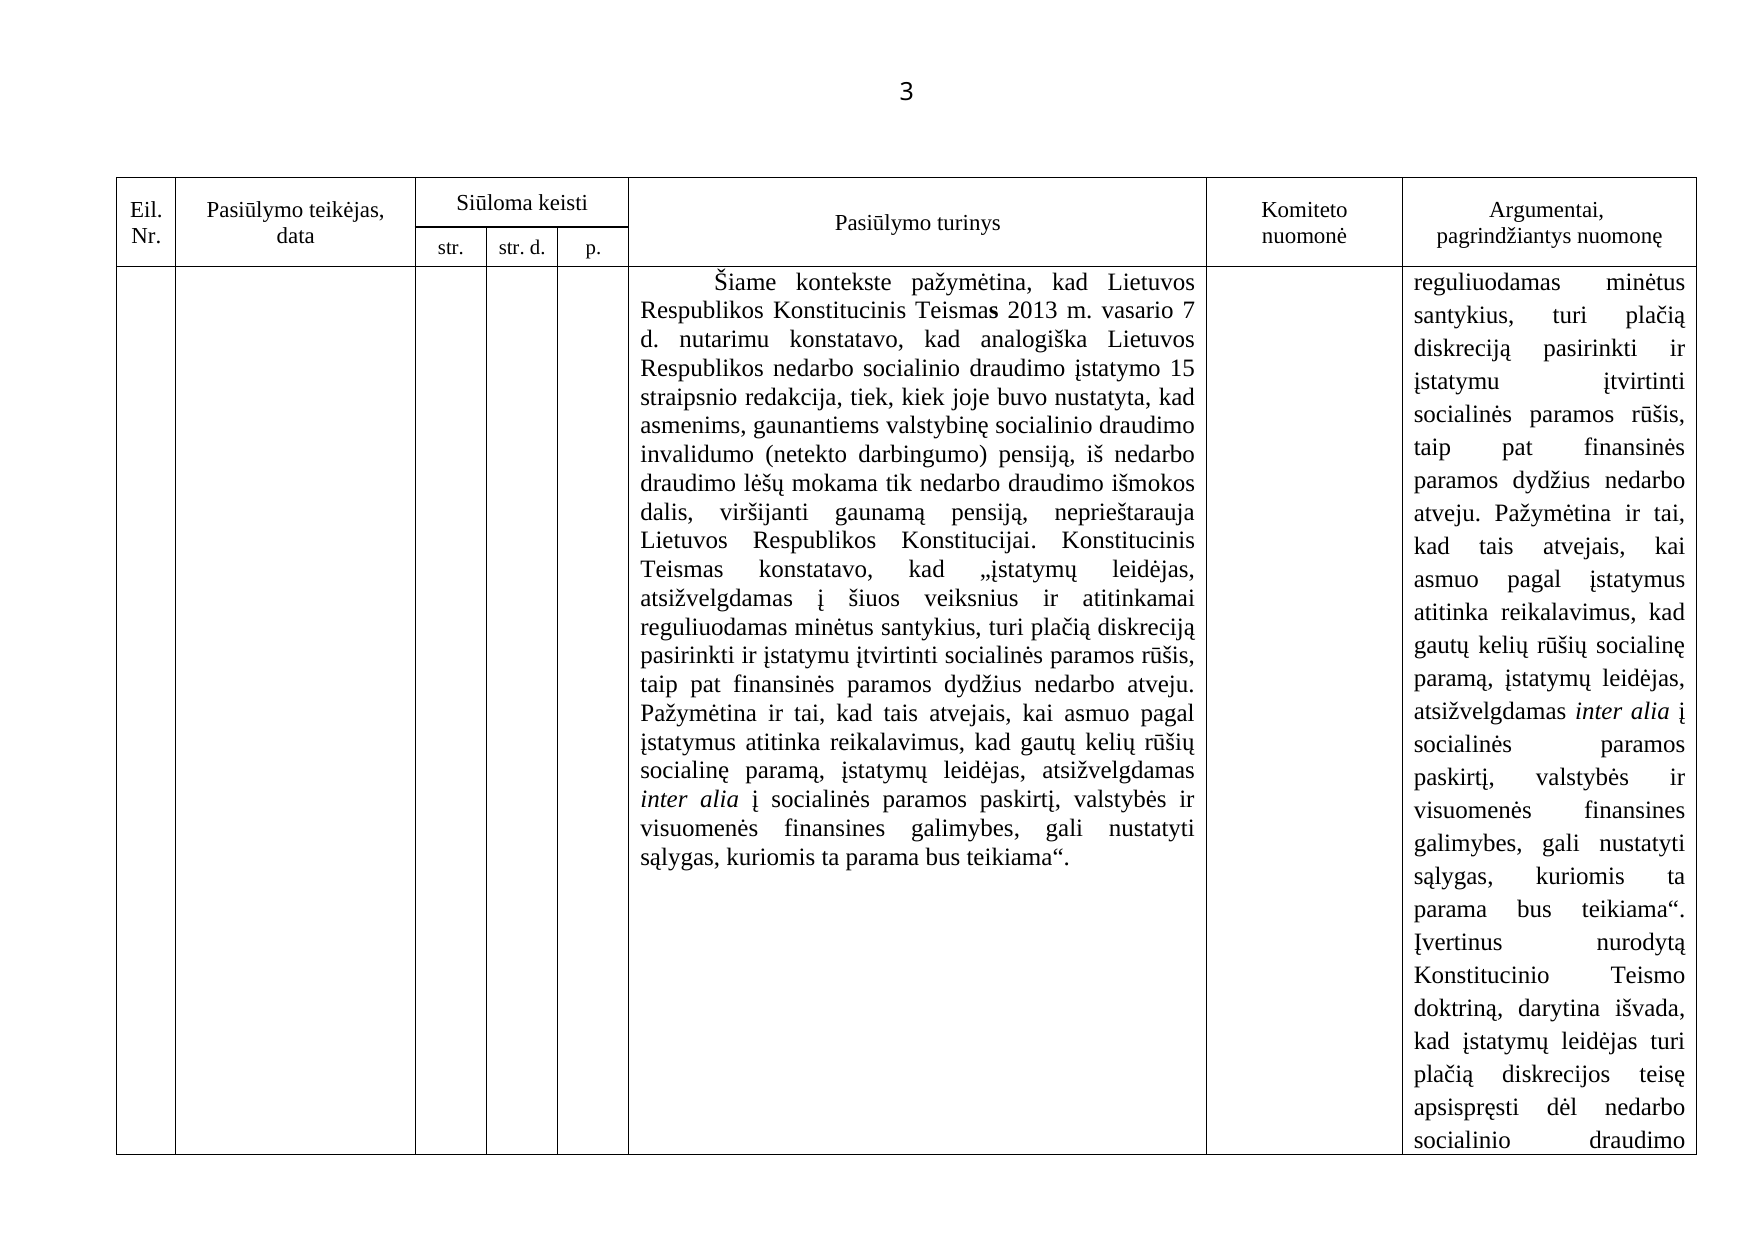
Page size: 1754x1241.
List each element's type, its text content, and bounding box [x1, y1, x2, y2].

table_header Argumentai, pagrindžiantys nuomonę [1403, 178, 1696, 266]
table_cell p. [558, 228, 628, 266]
table_cell str. d. [487, 228, 557, 266]
table_cell [1207, 267, 1402, 1154]
table_cell [416, 267, 486, 1154]
table_header Siūloma keisti [416, 178, 628, 226]
table_cell [487, 267, 557, 1154]
table_header Komiteto nuomonė [1207, 178, 1402, 266]
table_header Eil. Nr. [117, 178, 175, 266]
table_cell [117, 267, 175, 1154]
table_header Pasiūlymo turinys [629, 178, 1206, 266]
table_cell Šiame kontekste pažymėtina, kad Lietuvos Respublikos Konstitucinis Teismas 2013 m. vasario 7 d. nutarimu konstatavo, kad analogiška Lietuvos Respublikos nedarbo socialinio draudimo įstatymo 15 straipsnio redakcija, tiek, kiek joje buvo nustatyta, kad asmenims, gaunantiems valstybinę socialinio draudimo invalidumo (netekto darbingumo) pensiją, iš nedarbo draudimo lėšų mokama tik nedarbo draudimo išmokos dalis, viršijanti gaunamą pensiją, neprieštarauja Lietuvos Respublikos Konstitucijai. Konstitucinis Teismas konstatavo, kad „įstatymų leidėjas, atsižvelgdamas į šiuos veiksnius ir atitinkamai reguliuodamas minėtus santykius, turi plačią diskreciją pasirinkti ir įstatymu įtvirtinti socialinės paramos rūšis, taip pat finansinės paramos dydžius nedarbo atveju. Pažymėtina ir tai, kad tais atvejais, kai asmuo pagal įstatymus atitinka reikalavimus, kad gautų kelių rūšių socialinę paramą, įstatymų leidėjas, atsižvelgdamas inter alia į socialinės paramos paskirtį, valstybės ir visuomenės finansines galimybes, gali nustatyti sąlygas, kuriomis ta parama bus teikiama“. [629, 267, 1206, 1154]
table_cell str. [416, 228, 486, 266]
table_header Pasiūlymo teikėjas, data [176, 178, 415, 266]
table_cell [176, 267, 415, 1154]
table_cell [558, 267, 628, 1154]
table_cell reguliuodamas minėtus santykius, turi plačią diskreciją pasirinkti ir įstatymu įtvirtinti socialinės paramos rūšis, taip pat finansinės paramos dydžius nedarbo atveju. Pažymėtina ir tai, kad tais atvejais, kai asmuo pagal įstatymus atitinka reikalavimus, kad gautų kelių rūšių socialinę paramą, įstatymų leidėjas, atsižvelgdamas inter alia į socialinės paramos paskirtį, valstybės ir visuomenės finansines galimybes, gali nustatyti sąlygas, kuriomis ta parama bus teikiama“. Įvertinus nurodytą Konstitucinio Teismo doktriną, darytina išvada, kad įstatymų leidėjas turi plačią diskrecijos teisę apsispręsti dėl nedarbo socialinio draudimo [1403, 267, 1696, 1154]
